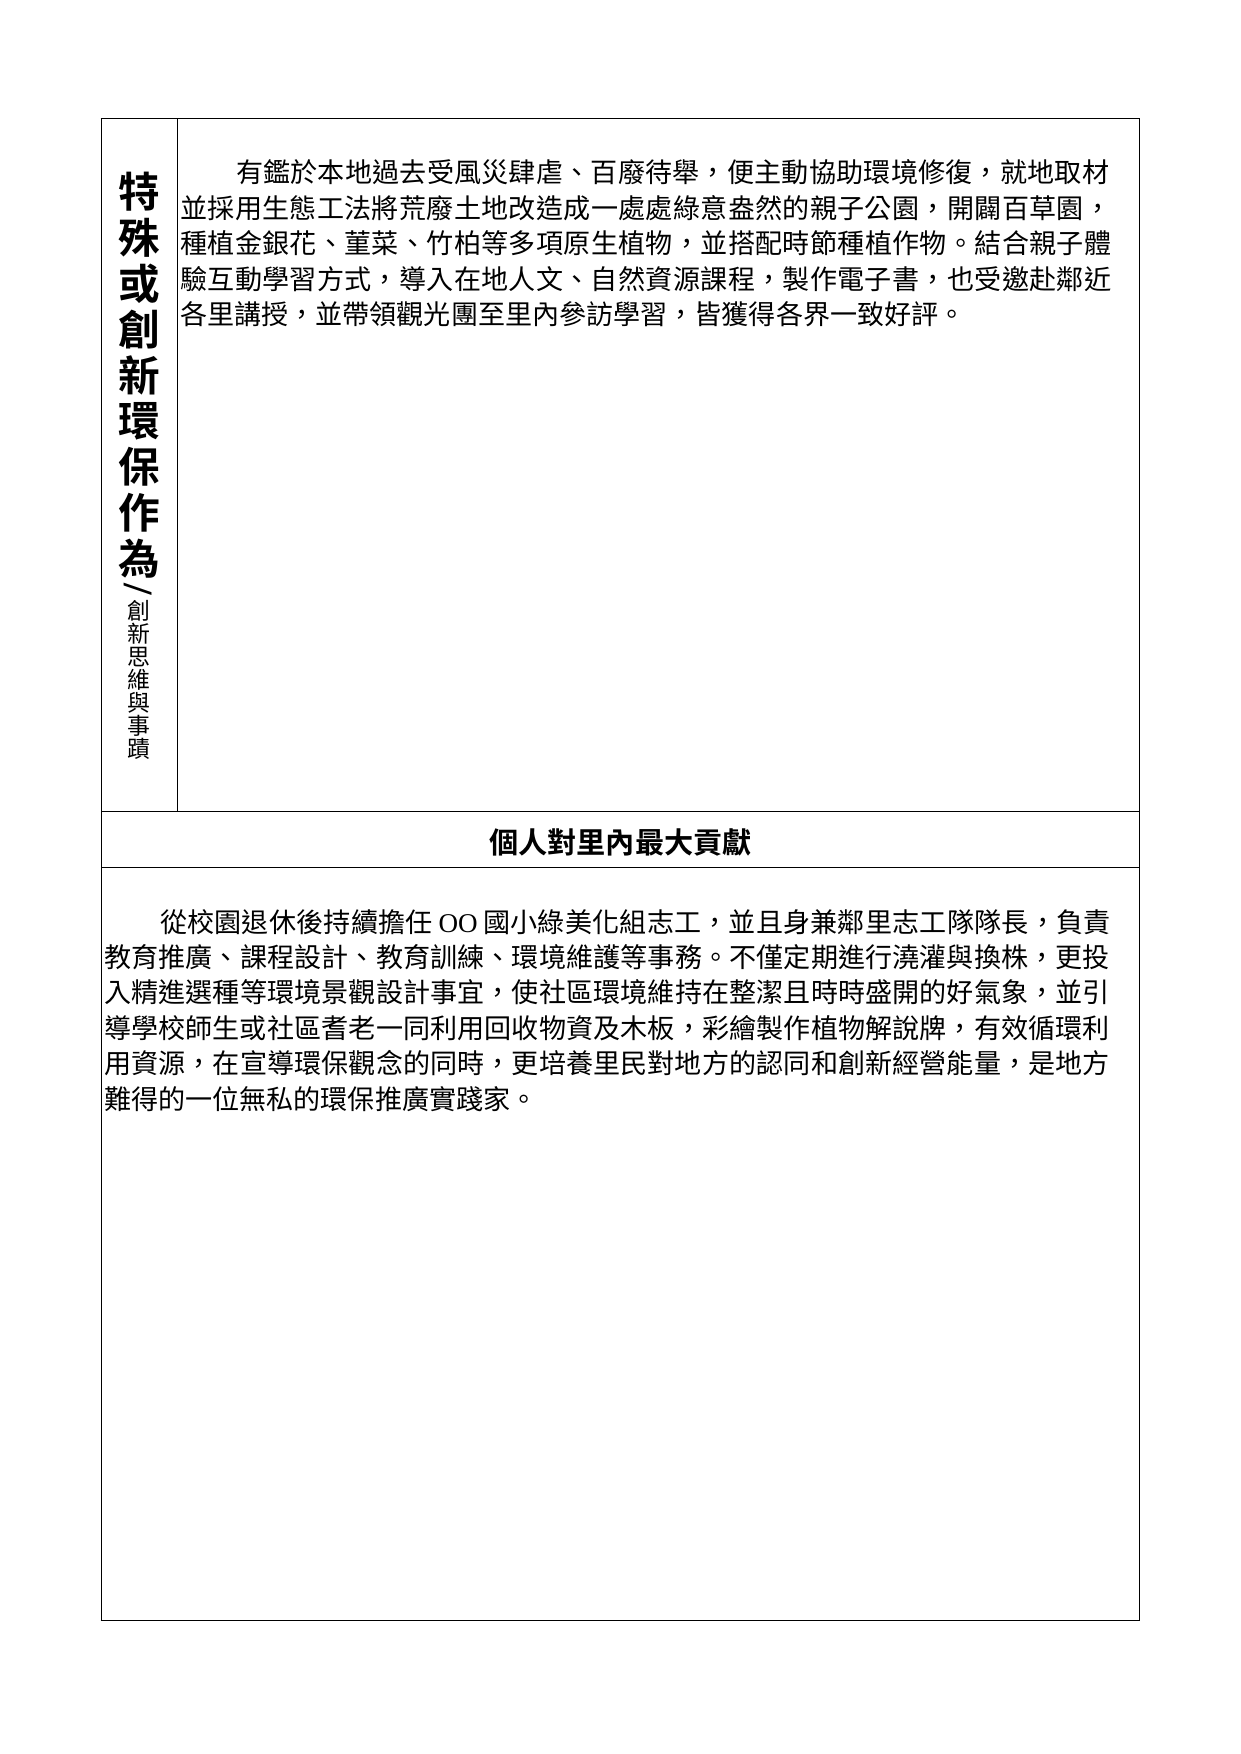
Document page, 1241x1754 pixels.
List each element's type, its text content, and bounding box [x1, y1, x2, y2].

table_cell 從校園退休後持續擔任OO國小綠美化組志工，並且身兼鄰里志工隊隊長，負責教育推廣、課程設計、教育訓練、環境維護等事務。不僅定期進行澆灌與換株，更投入精進選種等環境景觀設計事宜，使社區環境維持在整潔且時時盛開的好氣象，並引導學校師生或社區耆老一同利用回收物資及木板，彩繪製作植物解說牌，有效循環利用資源，在宣導環保觀念的同時，更培養里民對地方的認同和創新經營能量，是地方難得的一位無私的環保推廣實踐家。 [102, 868, 1139, 1619]
table_cell 個人對里內最大貢獻 [102, 812, 1139, 867]
table_cell 特殊或創新環保作為/創新思維與事蹟 [102, 119, 177, 811]
table_cell 有鑑於本地過去受風災肆虐、百廢待舉，便主動協助環境修復，就地取材並採用生態工法將荒廢土地改造成一處處綠意盎然的親子公園，開闢百草園，種植金銀花、菫菜、竹柏等多項原生植物，並搭配時節種植作物。結合親子體驗互動學習方式，導入在地人文、自然資源課程，製作電子書，也受邀赴鄰近各里講授，並帶領觀光團至里內參訪學習，皆獲得各界一致好評。 [178, 119, 1139, 811]
